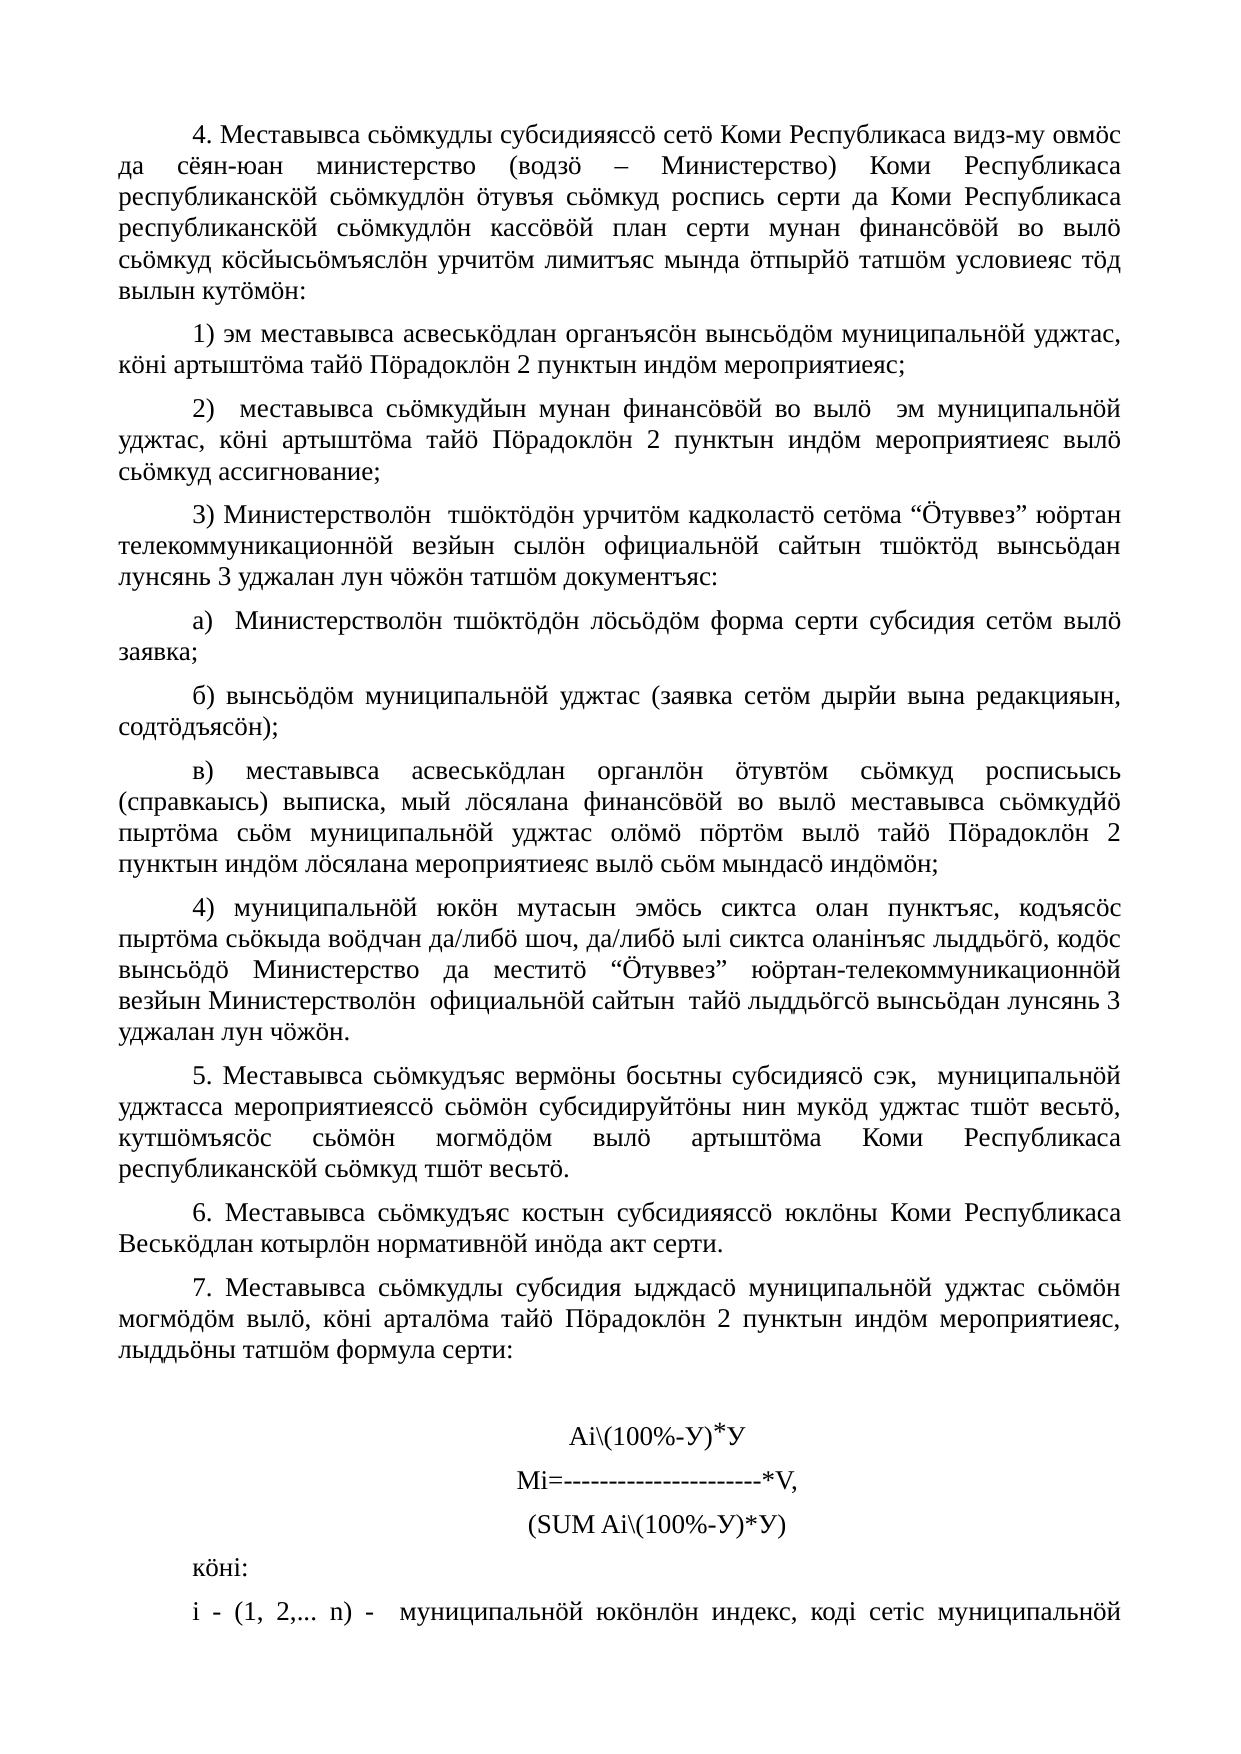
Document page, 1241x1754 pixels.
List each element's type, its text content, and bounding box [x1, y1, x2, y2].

text 2) меставывса сьӧмкудйын мунан финансӧвӧй во вылӧ эм муниципальнӧй уджтас, кӧні артыштӧма тайӧ Пӧрадоклӧн 2 пунктын индӧм мероприятиеяс вылӧ сьӧмкуд ассигнование; [118, 392, 1122, 486]
text 3) Министерстволӧн тшӧктӧдӧн урчитӧм кадколастӧ сетӧма “Ӧтуввез” юӧртан телекоммуникационнӧй везйын сылӧн официальнӧй сайтын тшӧктӧд вынсьӧдан лунсянь 3 уджалан лун чӧжӧн татшӧм документъяс: [118, 498, 1122, 592]
text 1) эм меставывса асвеськӧдлан органъясӧн вынсьӧдӧм муниципальнӧй уджтас, кӧні артыштӧма тайӧ Пӧрадоклӧн 2 пунктын индӧм мероприятиеяс; [118, 317, 1122, 380]
text (SUM Ai\(100%-У)*У) [118, 1508, 1122, 1539]
text 5. Меставывса сьӧмкудъяс вермӧны босьтны субсидиясӧ сэк, муниципальнӧй уджтасса мероприятиеяссӧ сьӧмӧн субсидируйтӧны нин мукӧд уджтас тшӧт весьтӧ, кутшӧмъясӧс сьӧмӧн могмӧдӧм вылӧ артыштӧма Коми Республикаса республиканскӧй сьӧмкуд тшӧт весьтӧ. [118, 1059, 1122, 1184]
text в) меставывса асвеськӧдлан органлӧн ӧтувтӧм сьӧмкуд росписьысь (справкаысь) выписка, мый лӧсялана финансӧвӧй во вылӧ меставывса сьӧмкудйӧ пыртӧма сьӧм муниципальнӧй уджтас олӧмӧ пӧртӧм вылӧ тайӧ Пӧрадоклӧн 2 пунктын индӧм лӧсялана мероприятиеяс вылӧ сьӧм мындасӧ индӧмӧн; [118, 754, 1122, 878]
text i - (1, 2,... n) - муниципальнӧй юкӧнлӧн индекс, коді сетіс муниципальнӧй [118, 1595, 1122, 1626]
text кӧні: [118, 1551, 1122, 1583]
text Mi=----------------------*V, [118, 1464, 1122, 1495]
text 4) муниципальнӧй юкӧн мутасын эмӧсь сиктса олан пунктъяс, кодъясӧс пыртӧма сьӧкыда воӧдчан да/либӧ шоч, да/либӧ ылі сиктса оланінъяс лыддьӧгӧ, кодӧс вынсьӧдӧ Министерство да меститӧ “Ӧтуввез” юӧртан-телекоммуникационнӧй везйын Министерстволӧн официальнӧй сайтын тайӧ лыддьӧгсӧ вынсьӧдан лунсянь 3 уджалан лун чӧжӧн. [118, 891, 1122, 1047]
text Ai\(100%-У) ⃰ У [118, 1421, 1122, 1452]
text 6. Меставывса сьӧмкудъяс костын субсидияяссӧ юклӧны Коми Республикаса Веськӧдлан котырлӧн нормативнӧй инӧда акт серти. [118, 1196, 1122, 1258]
text 4. Меставывса сьӧмкудлы субсидияяссӧ сетӧ Коми Республикаса видз-му овмӧс да сёян-юан министерство (водзӧ – Министерство) Коми Республикаса республиканскӧй сьӧмкудлӧн ӧтувъя сьӧмкуд роспись серти да Коми Республикаса республиканскӧй сьӧмкудлӧн кассӧвӧй план серти мунан финансӧвӧй во вылӧ сьӧмкуд кӧсйысьӧмъяслӧн урчитӧм лимитъяс мында ӧтпырйӧ татшӧм условиеяс тӧд вылын кутӧмӧн: [118, 118, 1122, 305]
text б) вынсьӧдӧм муниципальнӧй уджтас (заявка сетӧм дырйи вына редакцияын, содтӧдъясӧн); [118, 679, 1122, 741]
text а) Министерстволӧн тшӧктӧдӧн лӧсьӧдӧм форма серти субсидия сетӧм вылӧ заявка; [118, 604, 1122, 666]
text 7. Меставывса сьӧмкудлы субсидия ыдждасӧ муниципальнӧй уджтас сьӧмӧн могмӧдӧм вылӧ, кӧні арталӧма тайӧ Пӧрадоклӧн 2 пунктын индӧм мероприятиеяс, лыддьӧны татшӧм формула серти: [118, 1271, 1122, 1364]
